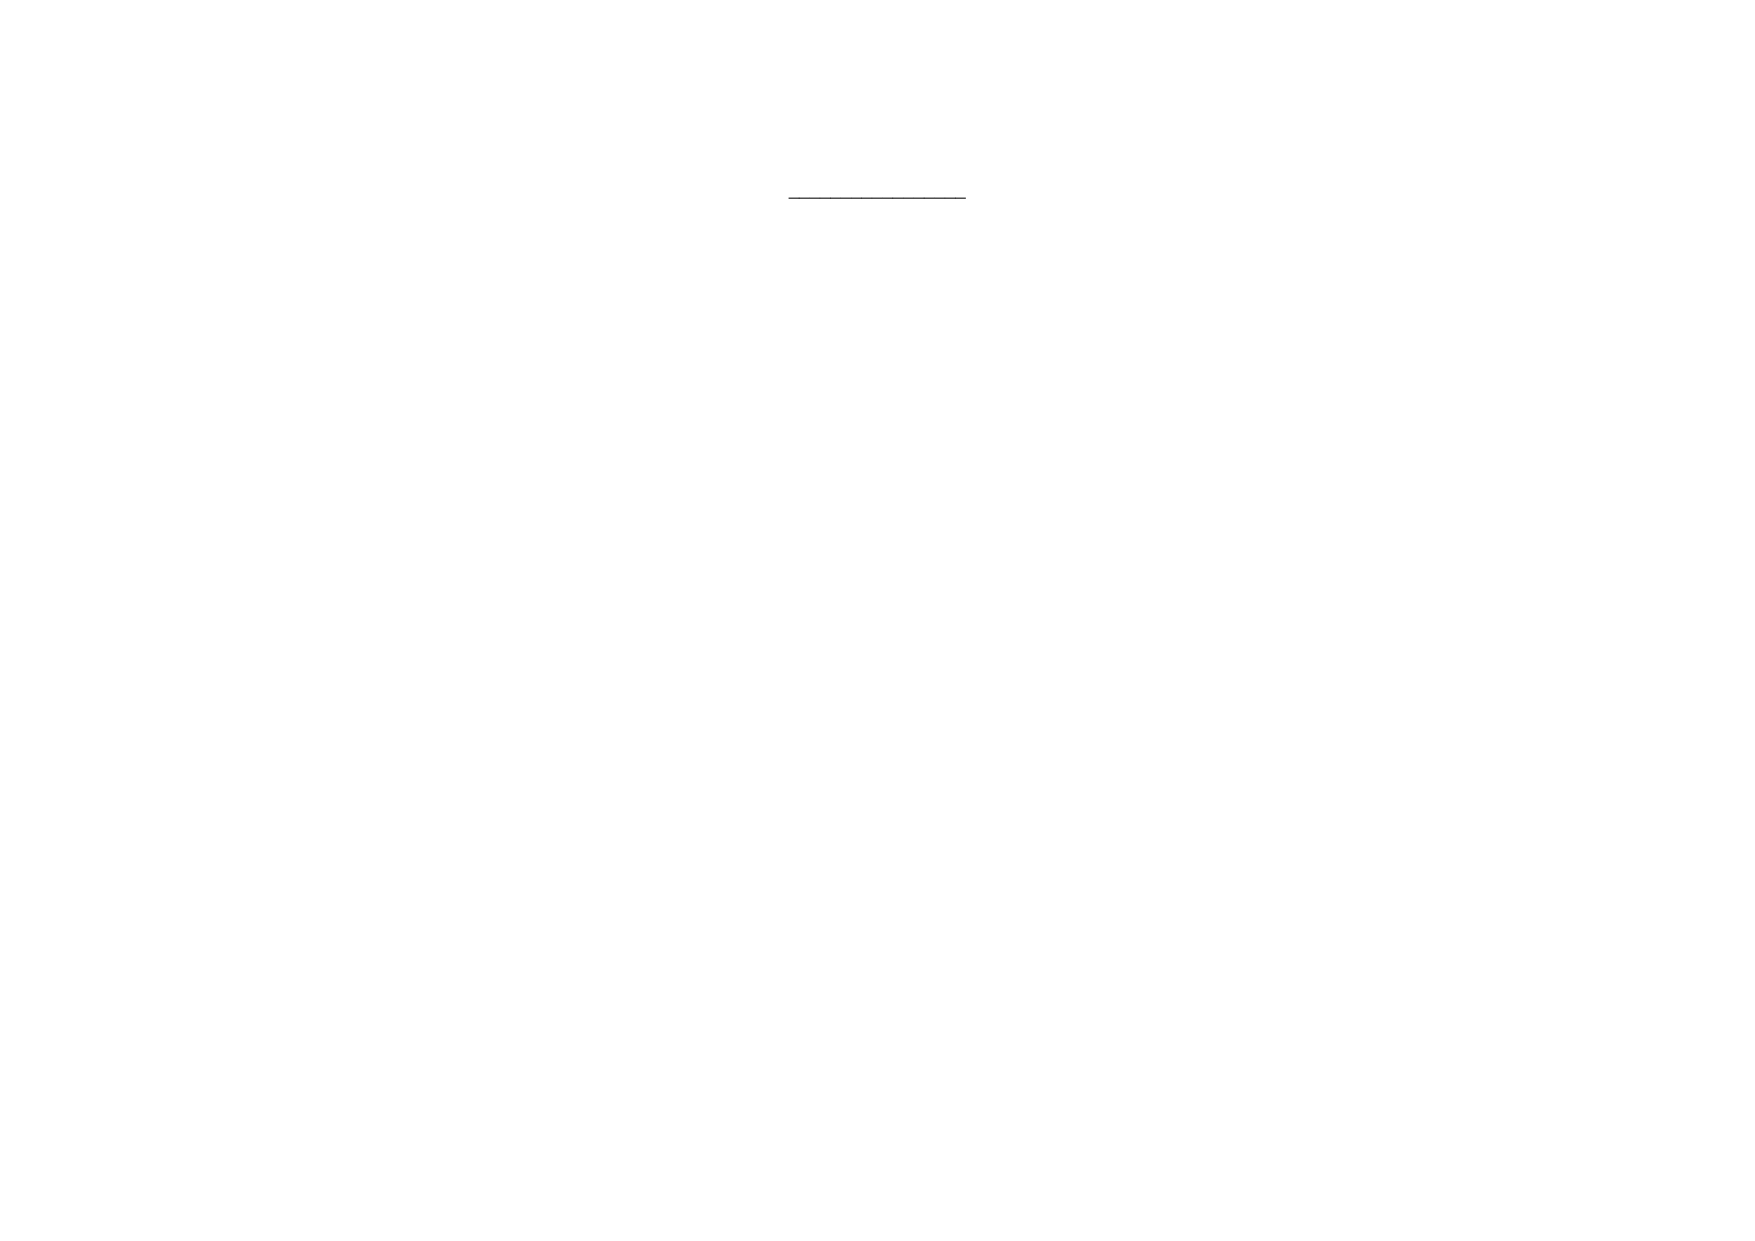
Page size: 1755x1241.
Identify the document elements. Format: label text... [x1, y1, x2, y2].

text _________________ [118, 177, 1636, 201]
